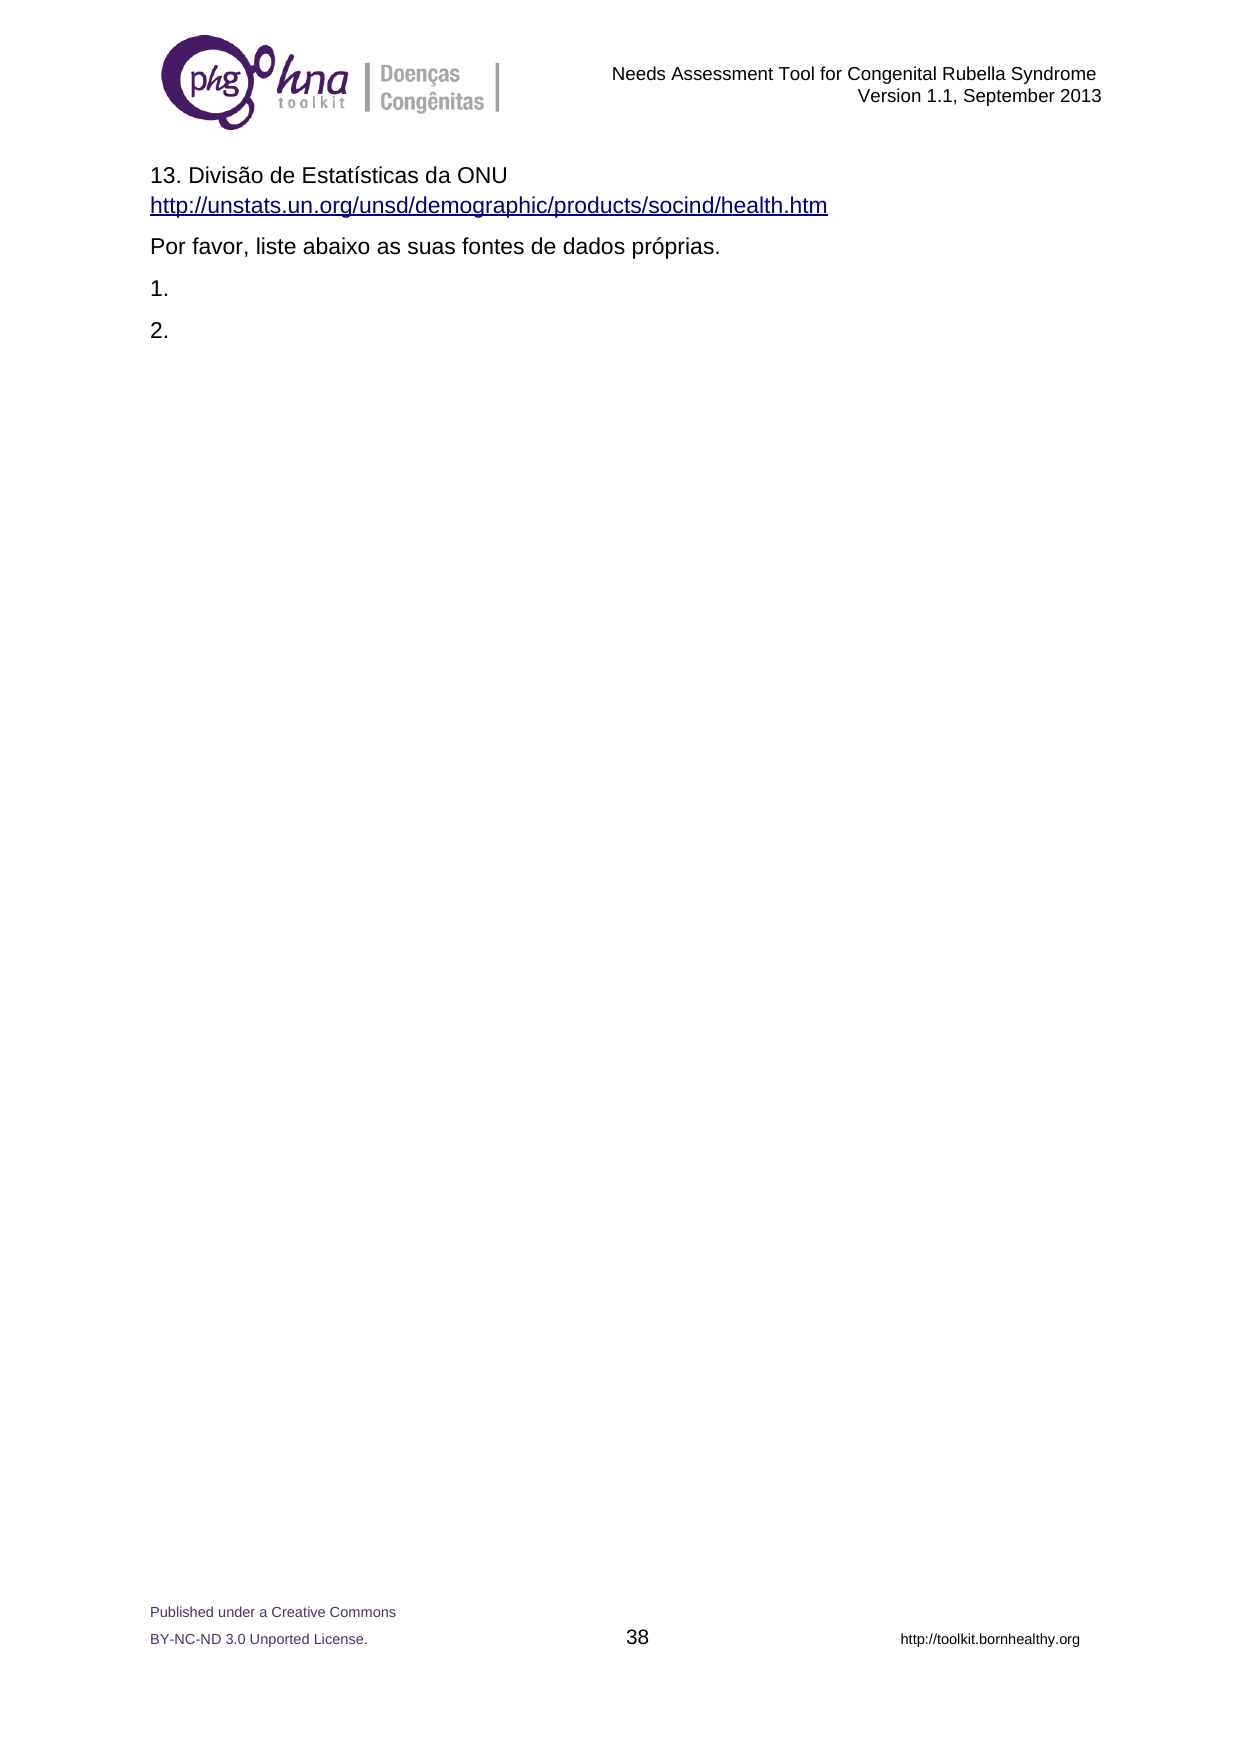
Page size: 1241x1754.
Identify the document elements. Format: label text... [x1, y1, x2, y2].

text 1. [150, 272, 1090, 301]
text http://unstats.un.org/unsd/demographic/products/socind/health.htm [150, 189, 1090, 218]
subtitle 13. Divisão de Estatísticas da ONU [150, 160, 1090, 189]
text Por favor, liste abaixo as suas fontes de dados próprias. [150, 231, 1090, 260]
text 2. [150, 314, 1090, 343]
